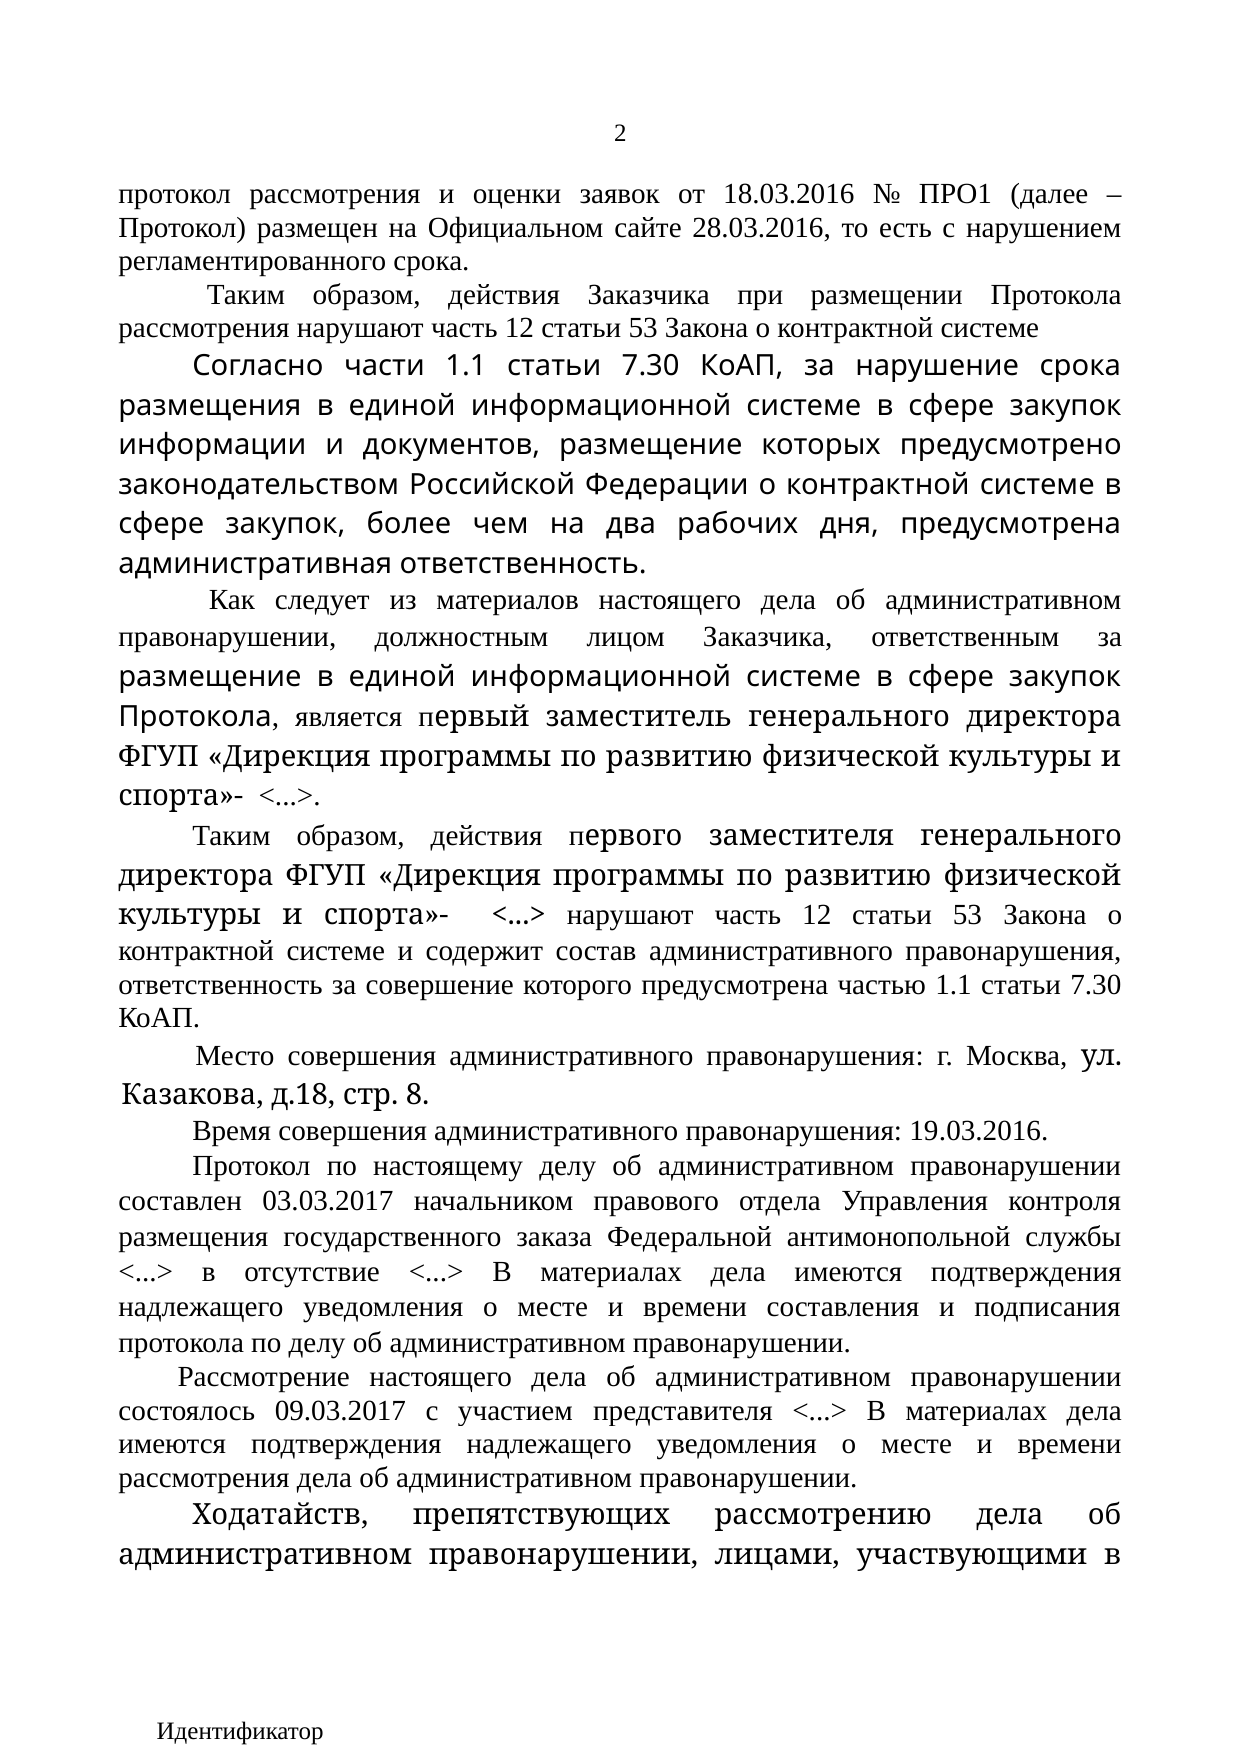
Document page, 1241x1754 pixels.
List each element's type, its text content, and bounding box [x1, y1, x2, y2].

text Ходатайств, препятствующих рассмотрению дела об административном правонарушении, лицами, участвующими в [118, 1493, 1122, 1573]
text Таким образом, действия первого заместителя генерального директора ФГУП «Дирекция программы по развитию физической культуры и спорта»- <...> нарушают часть 12 статьи 53 Закона о контрактной системе и содержит состав административного правонарушения, ответственность за совершение которого предусмотрена частью 1.1 статьи 7.30 КоАП. [118, 814, 1122, 1034]
text Согласно части 1.1 статьи 7.30 КоАП, за нарушение срока размещения в единой информационной системе в сфере закупок информации и документов, размещение которых предусмотрено законодательством Российской Федерации о контрактной системе в сфере закупок, более чем на два рабочих дня, предусмотрена административная ответственность. [118, 344, 1122, 582]
text Как следует из материалов настоящего дела об административном правонарушении, должностным лицом Заказчика, ответственным за размещение в единой информационной системе в сфере закупок Протокола, является первый заместитель генерального директора ФГУП «Дирекция программы по развитию физической культуры и спорта»- <...>. [118, 582, 1122, 814]
text протокол рассмотрения и оценки заявок от 18.03.2016 № ПРО1 (далее – Протокол) размещен на Официальном сайте 28.03.2016, то есть с нарушением регламентированного срока. [118, 176, 1122, 277]
text Рассмотрение настоящего дела об административном правонарушении состоялось 09.03.2017 с участием представителя <...> В материалах дела имеются подтверждения надлежащего уведомления о месте и времени рассмотрения дела об административном правонарушении. [118, 1359, 1122, 1493]
text Время совершения административного правонарушения: 19.03.2016. [118, 1113, 1122, 1147]
text Таким образом, действия Заказчика при размещении Протокола рассмотрения нарушают часть 12 статьи 53 Закона о контрактной системе [118, 277, 1122, 344]
text Протокол по настоящему делу об административном правонарушении составлен 03.03.2017 начальником правового отдела Управления контроля размещения государственного заказа Федеральной антимонопольной службы <...> в отсутствие <...> В материалах дела имеются подтверждения надлежащего уведомления о месте и времени составления и подписания протокола по делу об административном правонарушении. [118, 1147, 1122, 1359]
text Место совершения административного правонарушения: г. Москва, ул. Казакова, д.18, стр. 8. [121, 1034, 1122, 1113]
